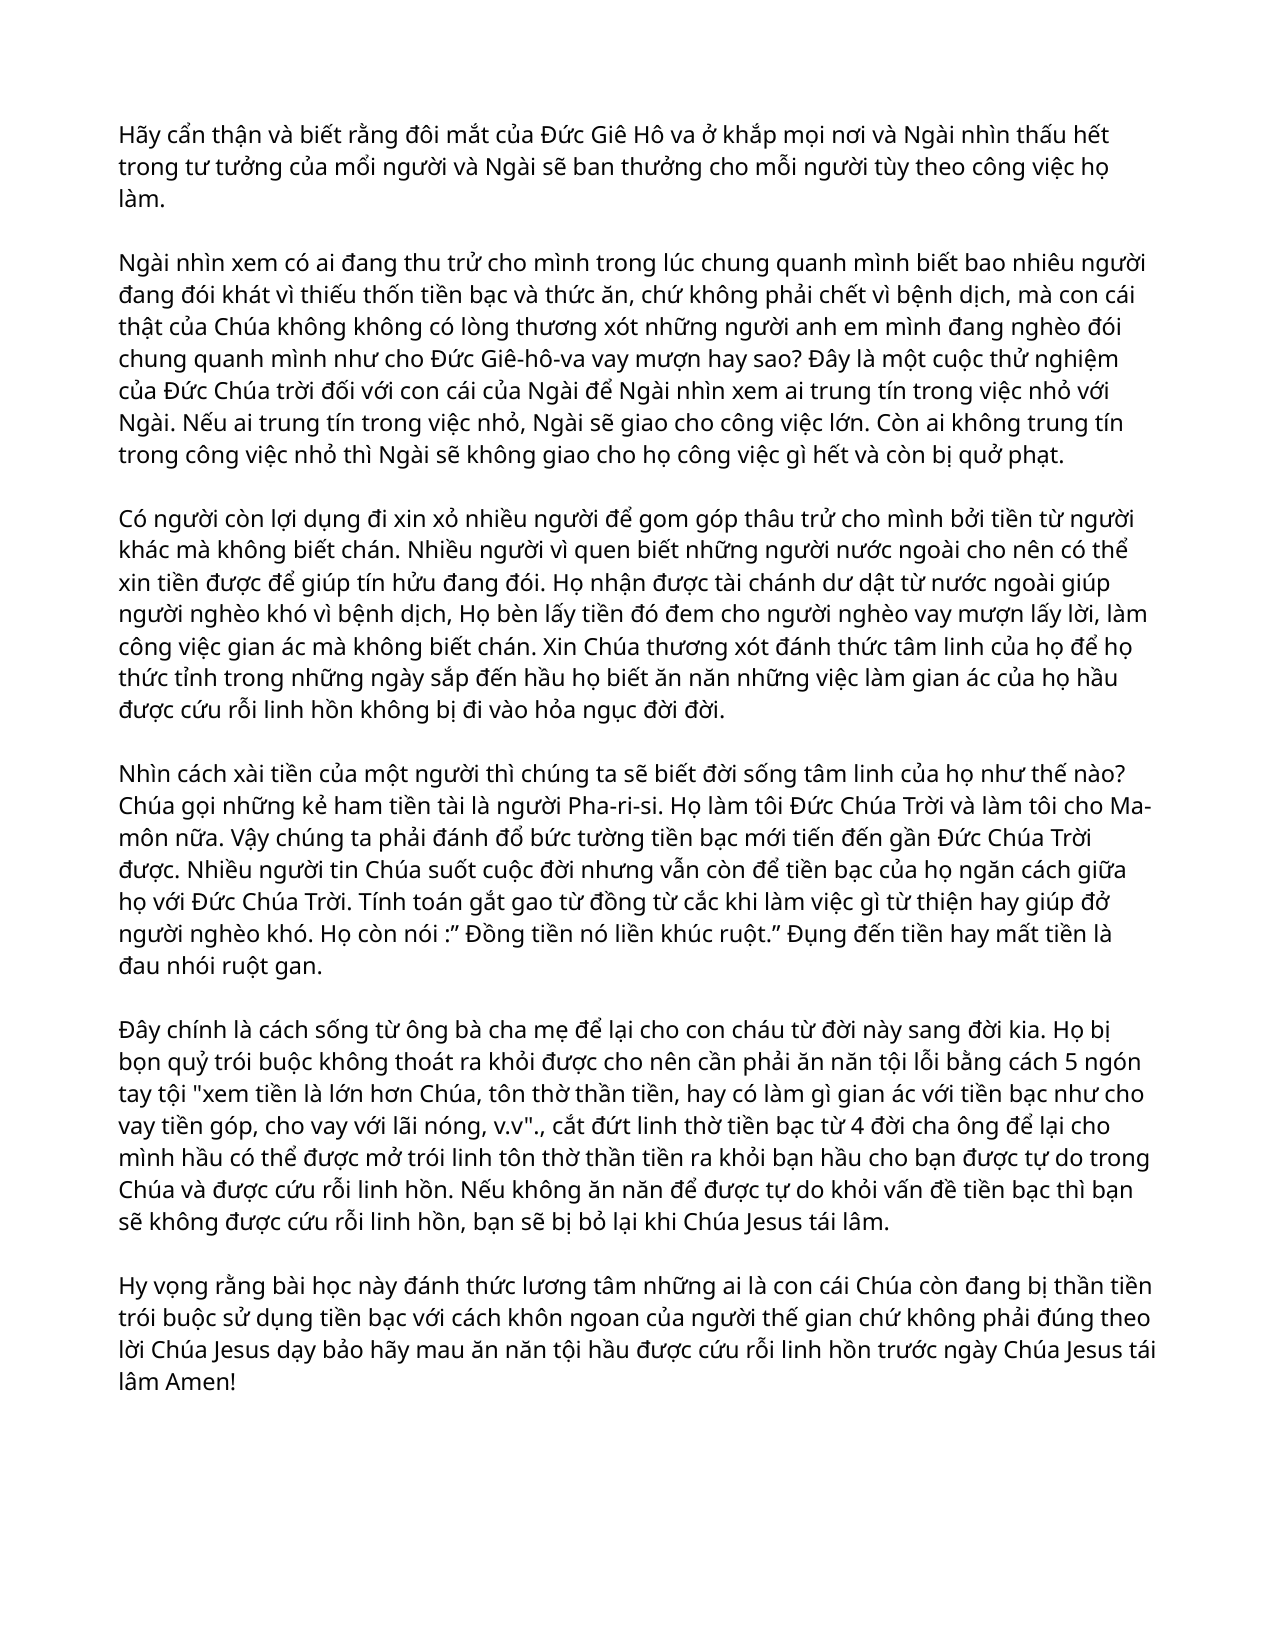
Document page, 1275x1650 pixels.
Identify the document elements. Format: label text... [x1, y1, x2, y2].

text Đây chính là cách sống từ ông bà cha mẹ để lại cho con cháu từ đời này sang đời kia. Họ bị bọn quỷ trói buộc không thoát ra khỏi được cho nên cần phải ăn năn tội lỗi bằng cách 5 ngón tay tội "xem tiền là lớn hơn Chúa, tôn thờ thần tiền, hay có làm gì gian ác với tiền bạc như cho vay tiền góp, cho vay với lãi nóng, v.v"., cắt đứt linh thờ tiền bạc từ 4 đời cha ông để lại cho mình hầu có thể được mở trói linh tôn thờ thần tiền ra khỏi bạn hầu cho bạn được tự do trong Chúa và được cứu rỗi linh hồn. Nếu không ăn năn để được tự do khỏi vấn đề tiền bạc thì bạn sẽ không được cứu rỗi linh hồn, bạn sẽ bị bỏ lại khi Chúa Jesus tái lâm. [118, 1013, 1157, 1237]
text Hãy cẩn thận và biết rằng đôi mắt của Đức Giê Hô va ở khắp mọi nơi và Ngài nhìn thấu hết trong tư tưởng của mổi người và Ngài sẽ ban thưởng cho mỗi người tùy theo công việc họ làm. [118, 118, 1157, 214]
text Ngài nhìn xem có ai đang thu trử cho mình trong lúc chung quanh mình biết bao nhiêu người đang đói khát vì thiếu thốn tiền bạc và thức ăn, chứ không phải chết vì bệnh dịch, mà con cái thật của Chúa không không có lòng thương xót những người anh em mình đang nghèo đói chung quanh mình như cho Đức Giê-hô-va vay mượn hay sao? Đây là một cuộc thử nghiệm của Đức Chúa trời đối với con cái của Ngài để Ngài nhìn xem ai trung tín trong việc nhỏ với Ngài. Nếu ai trung tín trong việc nhỏ, Ngài sẽ giao cho công việc lớn. Còn ai không trung tín trong công việc nhỏ thì Ngài sẽ không giao cho họ công việc gì hết và còn bị quở phạt. [118, 246, 1157, 470]
text Có người còn lợi dụng đi xin xỏ nhiều người để gom góp thâu trử cho mình bởi tiền từ người khác mà không biết chán. Nhiều người vì quen biết những người nước ngoài cho nên có thể xin tiền được để giúp tín hửu đang đói. Họ nhận được tài chánh dư dật từ nước ngoài giúp người nghèo khó vì bệnh dịch, Họ bèn lấy tiền đó đem cho người nghèo vay mượn lấy lời, làm công việc gian ác mà không biết chán. Xin Chúa thương xót đánh thức tâm linh của họ để họ thức tỉnh trong những ngày sắp đến hầu họ biết ăn năn những việc làm gian ác của họ hầu được cứu rỗi linh hồn không bị đi vào hỏa ngục đời đời. [118, 502, 1157, 726]
text Hy vọng rằng bài học này đánh thức lương tâm những ai là con cái Chúa còn đang bị thần tiền trói buộc sử dụng tiền bạc với cách khôn ngoan của người thế gian chứ không phải đúng theo lời Chúa Jesus dạy bảo hãy mau ăn năn tội hầu được cứu rỗi linh hồn trước ngày Chúa Jesus tái lâm Amen! [118, 1269, 1157, 1397]
text Nhìn cách xài tiền của một người thì chúng ta sẽ biết đời sống tâm linh của họ như thế nào? Chúa gọi những kẻ ham tiền tài là người Pha-ri-si. Họ làm tôi Đức Chúa Trời và làm tôi cho Ma-môn nữa. Vậy chúng ta phải đánh đổ bức tường tiền bạc mới tiến đến gần Đức Chúa Trời được. Nhiều người tin Chúa suốt cuộc đời nhưng vẫn còn để tiền bạc của họ ngăn cách giữa họ với Đức Chúa Trời. Tính toán gắt gao từ đồng từ cắc khi làm việc gì từ thiện hay giúp đở người nghèo khó. Họ còn nói :” Đồng tiền nó liền khúc ruột.” Đụng đến tiền hay mất tiền là đau nhói ruột gan. [118, 758, 1157, 982]
